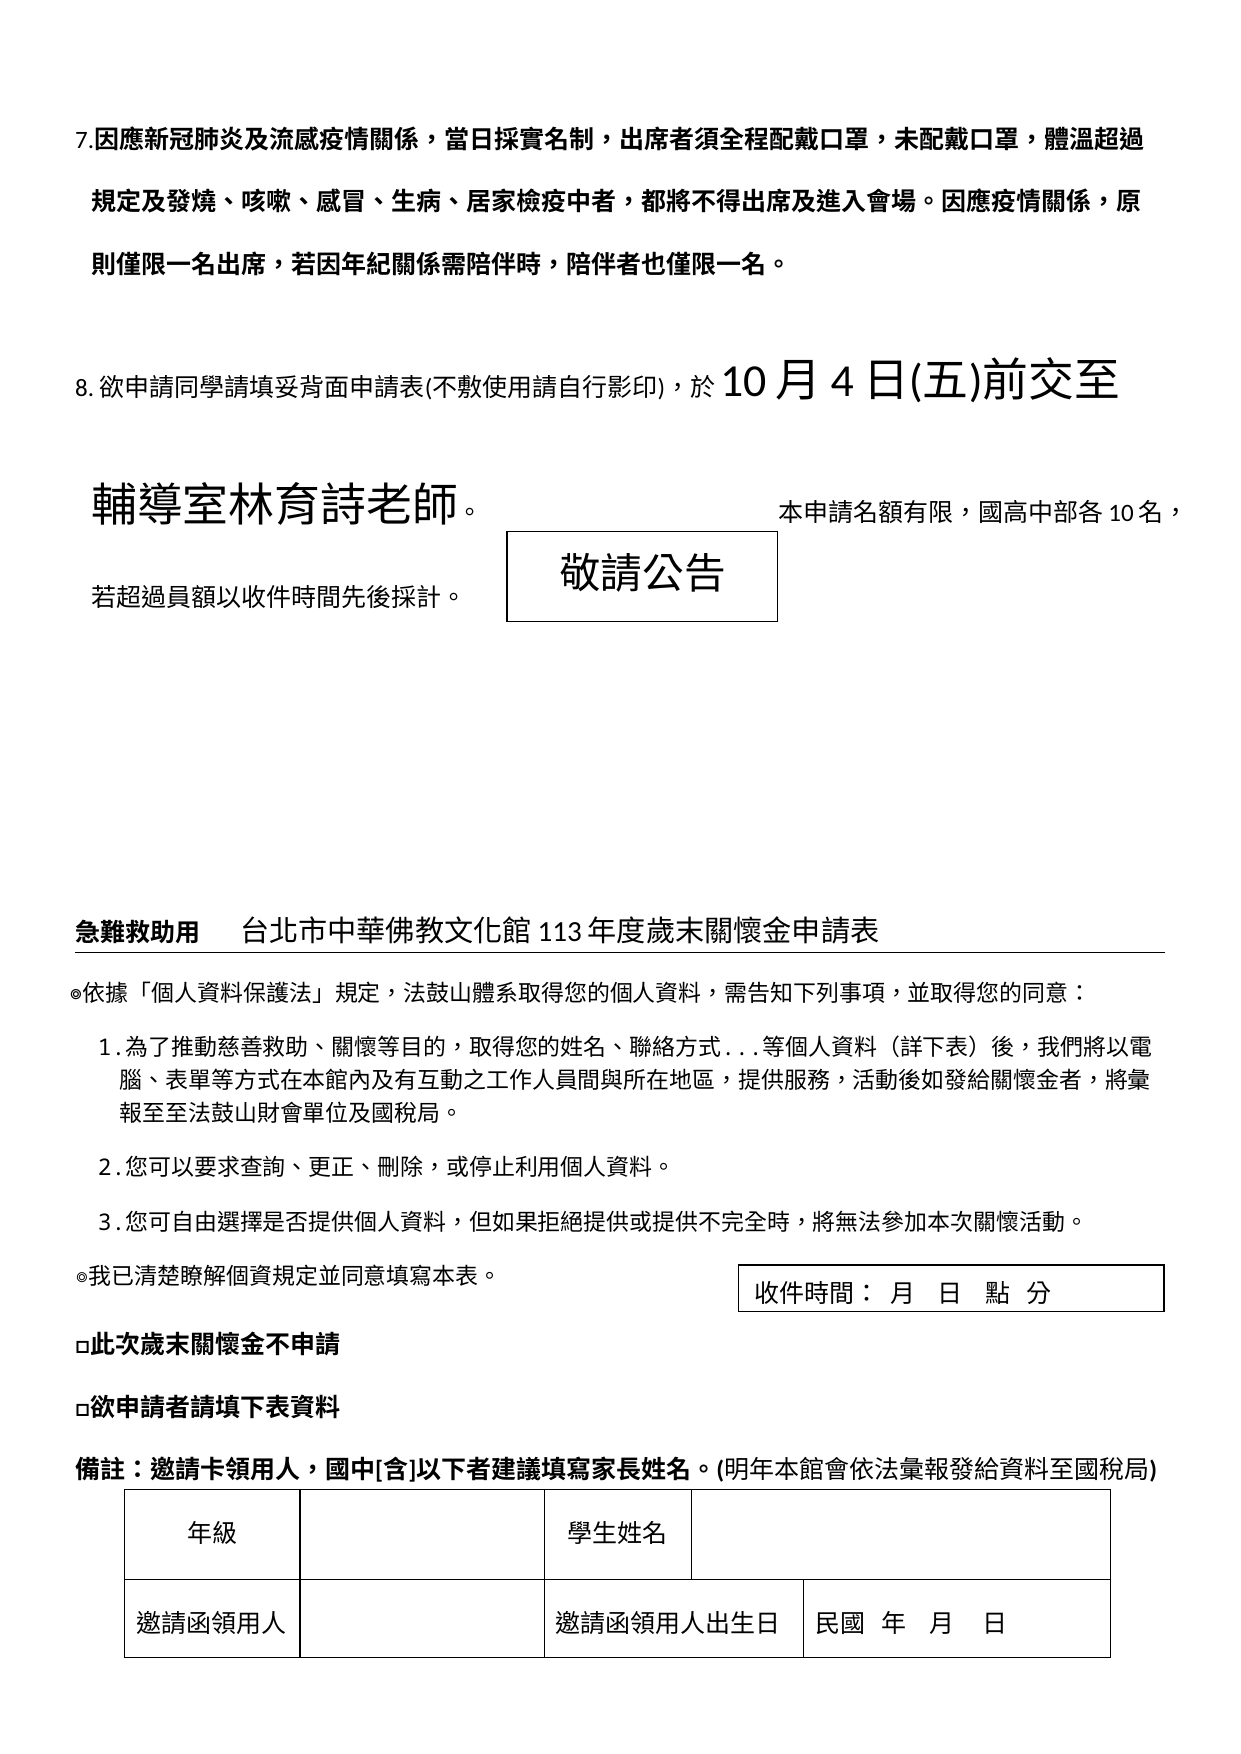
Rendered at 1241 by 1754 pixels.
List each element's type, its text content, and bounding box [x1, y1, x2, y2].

text 8. 欲申請同學請填妥背面申請表(不敷使用請自行影印)，於10月4日(五)前交至輔導室林育詩老師。本申請名額有限，國高中部各10名，若超過員額以收件時間先後採計。 [75, 304, 1165, 617]
table_cell [301, 1580, 544, 1657]
table_cell [1111, 1579, 1116, 1657]
text 1.為了推動慈善救助、關懷等目的，取得您的姓名、聯絡方式...等個人資料（詳下表）後，我們將以電腦、表單等方式在本館內及有互動之工作人員間與所在地區，提供服務，活動後如發給關懷金者，將彙報至至法鼓山財會單位及國稅局。 [98, 1028, 1165, 1128]
text 2.您可以要求查詢、更正、刪除，或停止利用個人資料。 [98, 1149, 1165, 1182]
text 3.您可自由選擇是否提供個人資料，但如果拒絕提供或提供不完全時，將無法參加本次關懷活動。 [98, 1203, 1165, 1237]
table_header 學生姓名 [545, 1490, 691, 1579]
table_cell 邀請函領用人出生日 [545, 1580, 803, 1657]
table_header [692, 1490, 1110, 1579]
text 敬請公告 [523, 540, 761, 600]
text □此次歲末關懷金不申請 [75, 1301, 1165, 1364]
text 8. 欲申請同學請填妥背面申請表(不敷使用請自行影印)，於10月4日(五)前交至輔導室林育詩老師。本申請名額有限，國高中部各10名，若超過員額以收件時間先後採計。 [508, 532, 777, 621]
text 備註：邀請卡領用人，國中[含]以下者建議填寫家長姓名。(明年本館會依法彙報發給資料至國稅局) [75, 1426, 1165, 1489]
text 收件時間： 月 日 點 分 [754, 1273, 1148, 1303]
text 急難救助用 台北市中華佛教文化館113年度歲末關懷金申請表 [75, 887, 1165, 952]
table_header 年級 [125, 1490, 299, 1579]
text ◎依據「個人資料保護法」規定，法鼓山體系取得您的個人資料，需告知下列事項，並取得您的同意： [69, 974, 1165, 1008]
text ◎我已清楚瞭解個資規定並同意填寫本表。 [75, 1257, 1165, 1312]
table_header [1111, 1489, 1116, 1579]
table_cell 邀請函領用人 [125, 1580, 299, 1657]
table_cell 民國 年 月 日 [804, 1580, 1110, 1657]
text □欲申請者請填下表資料 [75, 1364, 1165, 1426]
table_header [301, 1490, 544, 1579]
text 7.因應新冠肺炎及流感疫情關係，當日採實名制，出席者須全程配戴口罩，未配戴口罩，體溫超過規定及發燒、咳嗽、感冒、生病、居家檢疫中者，都將不得出席及進入會場。因應疫情關係，原則僅限一名出席，若因年紀關係需陪伴時，陪伴者也僅限一名。 [75, 96, 1165, 283]
